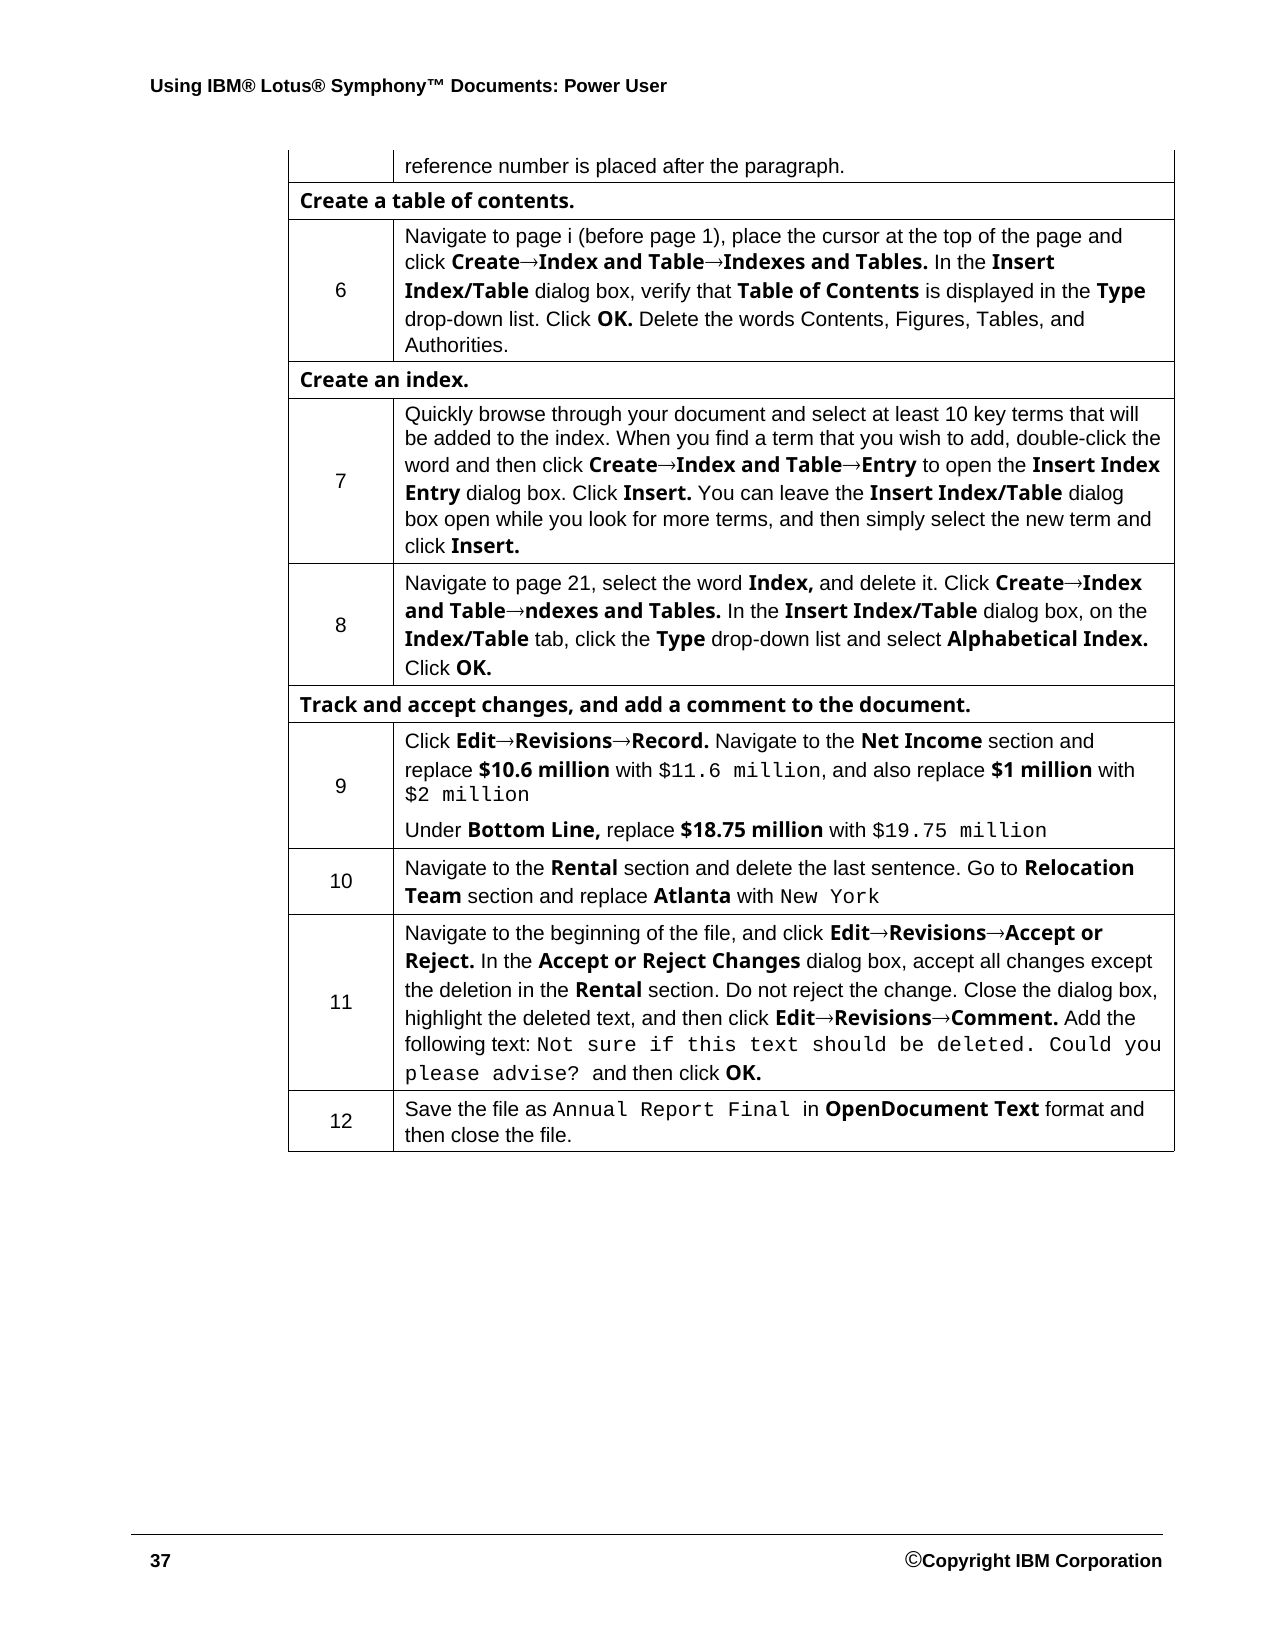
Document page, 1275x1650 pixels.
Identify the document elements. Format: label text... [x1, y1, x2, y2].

table_cell Navigate to the beginning of the file, and click EditRevisionsAccept or Reject. In the Accept or Reject Changes dialog box, accept all changes except the deletion in the Rental section. Do not reject the change. Close the dialog box, highlight the deleted text, and then click EditRevisionsComment. Add the following text: Not sure if this text should be deleted. Could you please advise? and then click OK. [394, 915, 1174, 1090]
table_cell 6 [289, 220, 393, 361]
table_cell 7 [289, 399, 393, 563]
table_cell Save the file as Annual Report Final in OpenDocument Text format and then close the file. [394, 1091, 1174, 1151]
table_cell 11 [289, 915, 393, 1090]
table_cell 12 [289, 1091, 393, 1151]
table_cell Navigate to page 21, select the word Index, and delete it. Click CreateIndex and Tablendexes and Tables. In the Insert Index/Table dialog box, on the Index/Table tab, click the Type drop-down list and select Alphabetical Index. Click OK. [394, 564, 1174, 685]
table_cell Quickly browse through your document and select at least 10 key terms that will be added to the index. When you find a term that you wish to add, double-click the word and then click CreateIndex and TableEntry to open the Insert Index Entry dialog box. Click Insert. You can leave the Insert Index/Table dialog box open while you look for more terms, and then simply select the new term and click Insert. [394, 399, 1174, 563]
table_cell Create a table of contents. [289, 183, 1174, 219]
table_cell 9 [289, 723, 393, 848]
table_cell 10 [289, 849, 393, 914]
table_cell Track and accept changes, and add a comment to the document. [289, 686, 1174, 722]
table_cell [289, 150, 393, 182]
table_cell Navigate to page i (before page 1), place the cursor at the top of the page and click CreateIndex and TableIndexes and Tables. In the Insert Index/Table dialog box, verify that Table of Contents is displayed in the Type drop-down list. Click OK. Delete the words Contents, Figures, Tables, and Authorities. [394, 220, 1174, 361]
table_cell Click EditRevisionsRecord. Navigate to the Net Income section and replace $10.6 million with $11.6 million, and also replace $1 million with $2 million Under Bottom Line, replace $18.75 million with $19.75 million [394, 723, 1174, 848]
table_cell 8 [289, 564, 393, 685]
table_cell Create an index. [289, 362, 1174, 398]
table_cell reference number is placed after the paragraph. [394, 150, 1174, 182]
table_cell Navigate to the Rental section and delete the last sentence. Go to Relocation Team section and replace Atlanta with New York [394, 849, 1174, 914]
